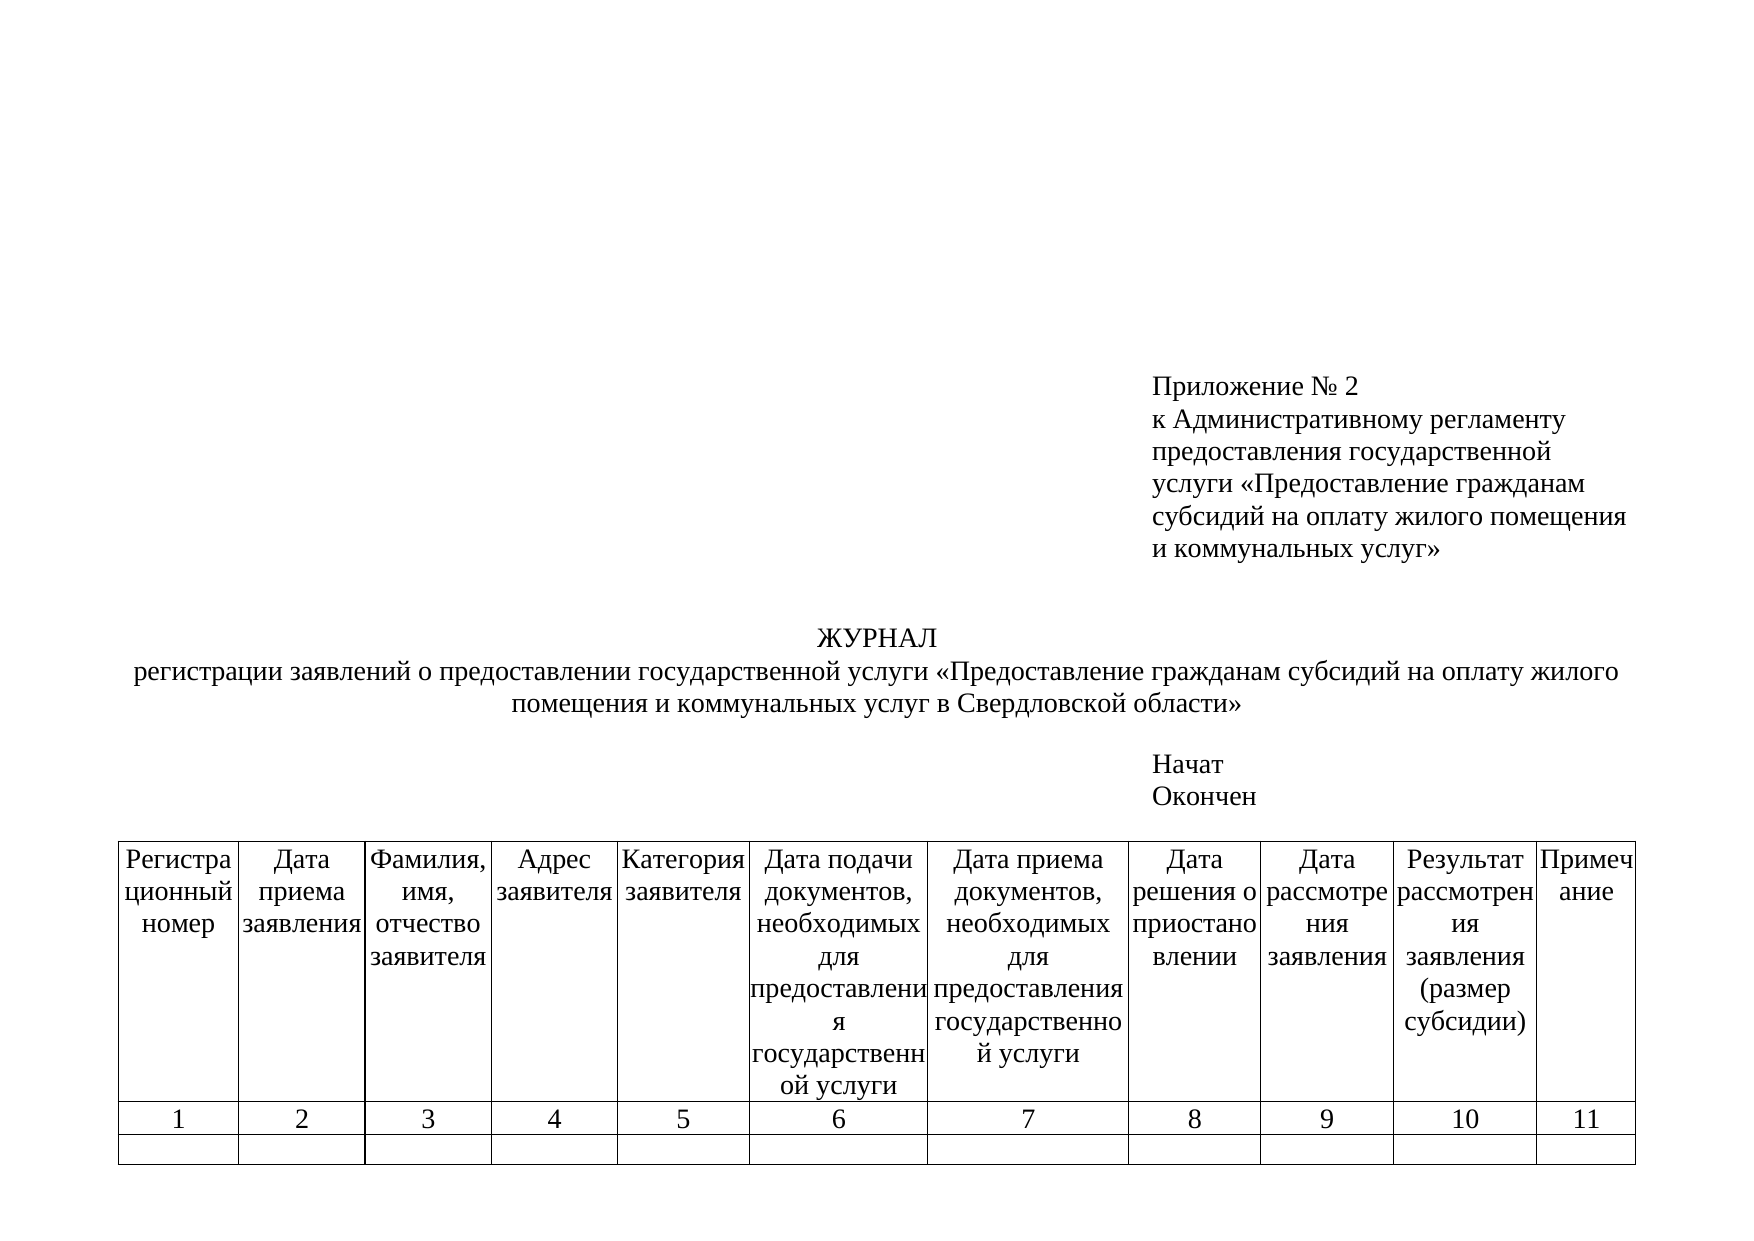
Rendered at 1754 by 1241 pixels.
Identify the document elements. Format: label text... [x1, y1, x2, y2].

table_cell 2 [239, 1102, 364, 1134]
table_cell [618, 1135, 749, 1164]
table_cell 8 [1129, 1102, 1260, 1134]
table_cell 11 [1537, 1102, 1635, 1134]
table_header Дата рассмотрения заявления [1261, 842, 1393, 1101]
text к Административному регламенту предоставления государственной услуги «Предоставление гражданам субсидий на оплату жилого помещения и коммунальных услуг» [1152, 402, 1636, 564]
table_cell 7 [928, 1102, 1128, 1134]
table_cell [239, 1135, 364, 1164]
table_cell 1 [119, 1102, 238, 1134]
table_header Примечание [1537, 842, 1635, 1101]
text Окончен [1152, 779, 1636, 812]
table_cell [1261, 1135, 1393, 1164]
table_cell 5 [618, 1102, 749, 1134]
table_header Фамилия, имя, отчество заявителя [366, 842, 491, 1101]
table_header Регистрационный номер [119, 842, 238, 1101]
table_header Дата приема заявления [239, 842, 364, 1101]
text Приложение № 2 [1152, 369, 1636, 402]
table_cell [750, 1135, 927, 1164]
text регистрации заявлений о предоставлении государственной услуги «Предоставление гражданам субсидий на оплату жилого помещения и коммунальных услуг в Свердловской области» [118, 653, 1636, 718]
text ЖУРНАЛ [118, 621, 1636, 653]
table_cell 3 [366, 1102, 491, 1134]
table_header Категория заявителя [618, 842, 749, 1101]
table_cell [1394, 1135, 1536, 1164]
table_cell 6 [750, 1102, 927, 1134]
table_cell [928, 1135, 1128, 1164]
table_header Результат рассмотрения заявления (размер субсидии) [1394, 842, 1536, 1101]
table_header Дата подачи документов, необходимых для предоставления государственной услуги [750, 842, 927, 1101]
table_cell [1129, 1135, 1260, 1164]
table_cell 4 [492, 1102, 617, 1134]
table_header Адрес заявителя [492, 842, 617, 1101]
table_cell [1537, 1135, 1635, 1164]
table_cell [492, 1135, 617, 1164]
table_cell 10 [1394, 1102, 1536, 1134]
table_cell 9 [1261, 1102, 1393, 1134]
table_header Дата приема документов, необходимых для предоставления государственной услуги [928, 842, 1128, 1101]
text Начат [1152, 747, 1636, 779]
table_cell [366, 1135, 491, 1164]
table_header Дата решения о приостановлении [1129, 842, 1260, 1101]
table_cell [119, 1135, 238, 1164]
